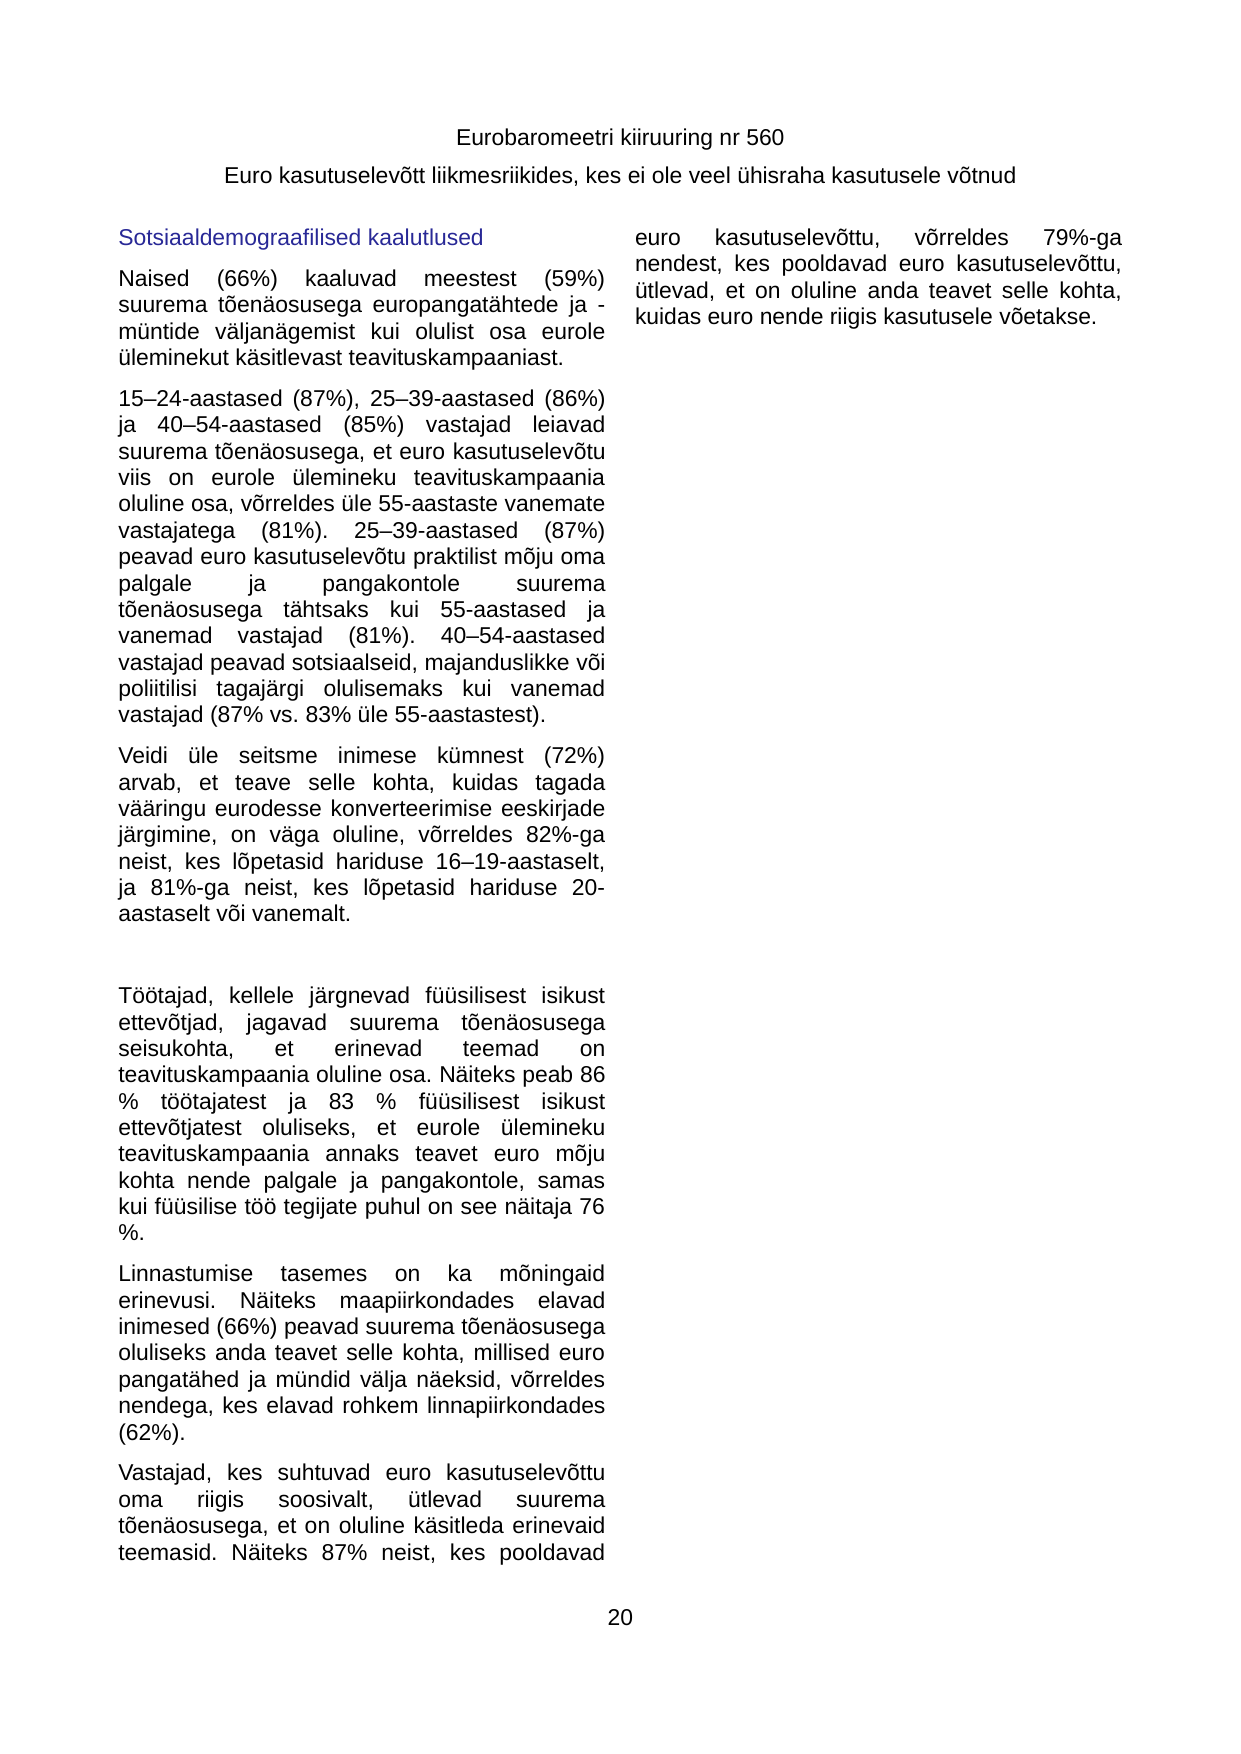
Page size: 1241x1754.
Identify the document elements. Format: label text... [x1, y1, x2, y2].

text Töötajad, kellele järgnevad füüsilisest isikust ettevõtjad, jagavad suurema tõenäosusega seisukohta, et erinevad teemad on teavituskampaania oluline osa. Näiteks peab 86 % töötajatest ja 83 % füüsilisest isikust ettevõtjatest oluliseks, et eurole ülemineku teavituskampaania annaks teavet euro mõju kohta nende palgale ja pangakontole, samas kui füüsilise töö tegijate puhul on see näitaja 76 %. [118, 982, 605, 1246]
text Naised (66%) kaaluvad meestest (59%) suurema tõenäosusega europangatähtede ja -müntide väljanägemist kui olulist osa eurole üleminekut käsitlevast teavituskampaaniast. [118, 265, 605, 370]
text Vastajad, kes suhtuvad euro kasutuselevõttu oma riigis soosivalt, ütlevad suurema tõenäosusega, et on oluline käsitleda erinevaid teemasid. Näiteks 87% neist, kes pooldavad [118, 1459, 605, 1565]
text Veidi üle seitsme inimese kümnest (72%) arvab, et teave selle kohta, kuidas tagada vääringu eurodesse konverteerimise eeskirjade järgimine, on väga oluline, võrreldes 82%-ga neist, kes lõpetasid hariduse 16–19-aastaselt, ja 81%-ga neist, kes lõpetasid hariduse 20-aastaselt või vanemalt. [118, 742, 605, 927]
text Linnastumise tasemes on ka mõningaid erinevusi. Näiteks maapiirkondades elavad inimesed (66%) peavad suurema tõenäosusega oluliseks anda teavet selle kohta, millised euro pangatähed ja mündid välja näeksid, võrreldes nendega, kes elavad rohkem linnapiirkondades (62%). [118, 1260, 605, 1445]
text Sotsiaaldemograafilised kaalutlused [118, 224, 605, 250]
text 15–24-aastased (87%), 25–39-aastased (86%) ja 40–54-aastased (85%) vastajad leiavad suurema tõenäosusega, et euro kasutuselevõtu viis on eurole ülemineku teavituskampaania oluline osa, võrreldes üle 55-aastaste vanemate vastajatega (81%). 25–39-aastased (87%) peavad euro kasutuselevõtu praktilist mõju oma palgale ja pangakontole suurema tõenäosusega tähtsaks kui 55-aastased ja vanemad vastajad (81%). 40–54-aastased vastajad peavad sotsiaalseid, majanduslikke või poliitilisi tagajärgi olulisemaks kui vanemad vastajad (87% vs. 83% üle 55-aastastest). [118, 385, 605, 728]
text euro kasutuselevõttu, võrreldes 79%-ga nendest, kes pooldavad euro kasutuselevõttu, ütlevad, et on oluline anda teavet selle kohta, kuidas euro nende riigis kasutusele võetakse. [635, 224, 1122, 329]
